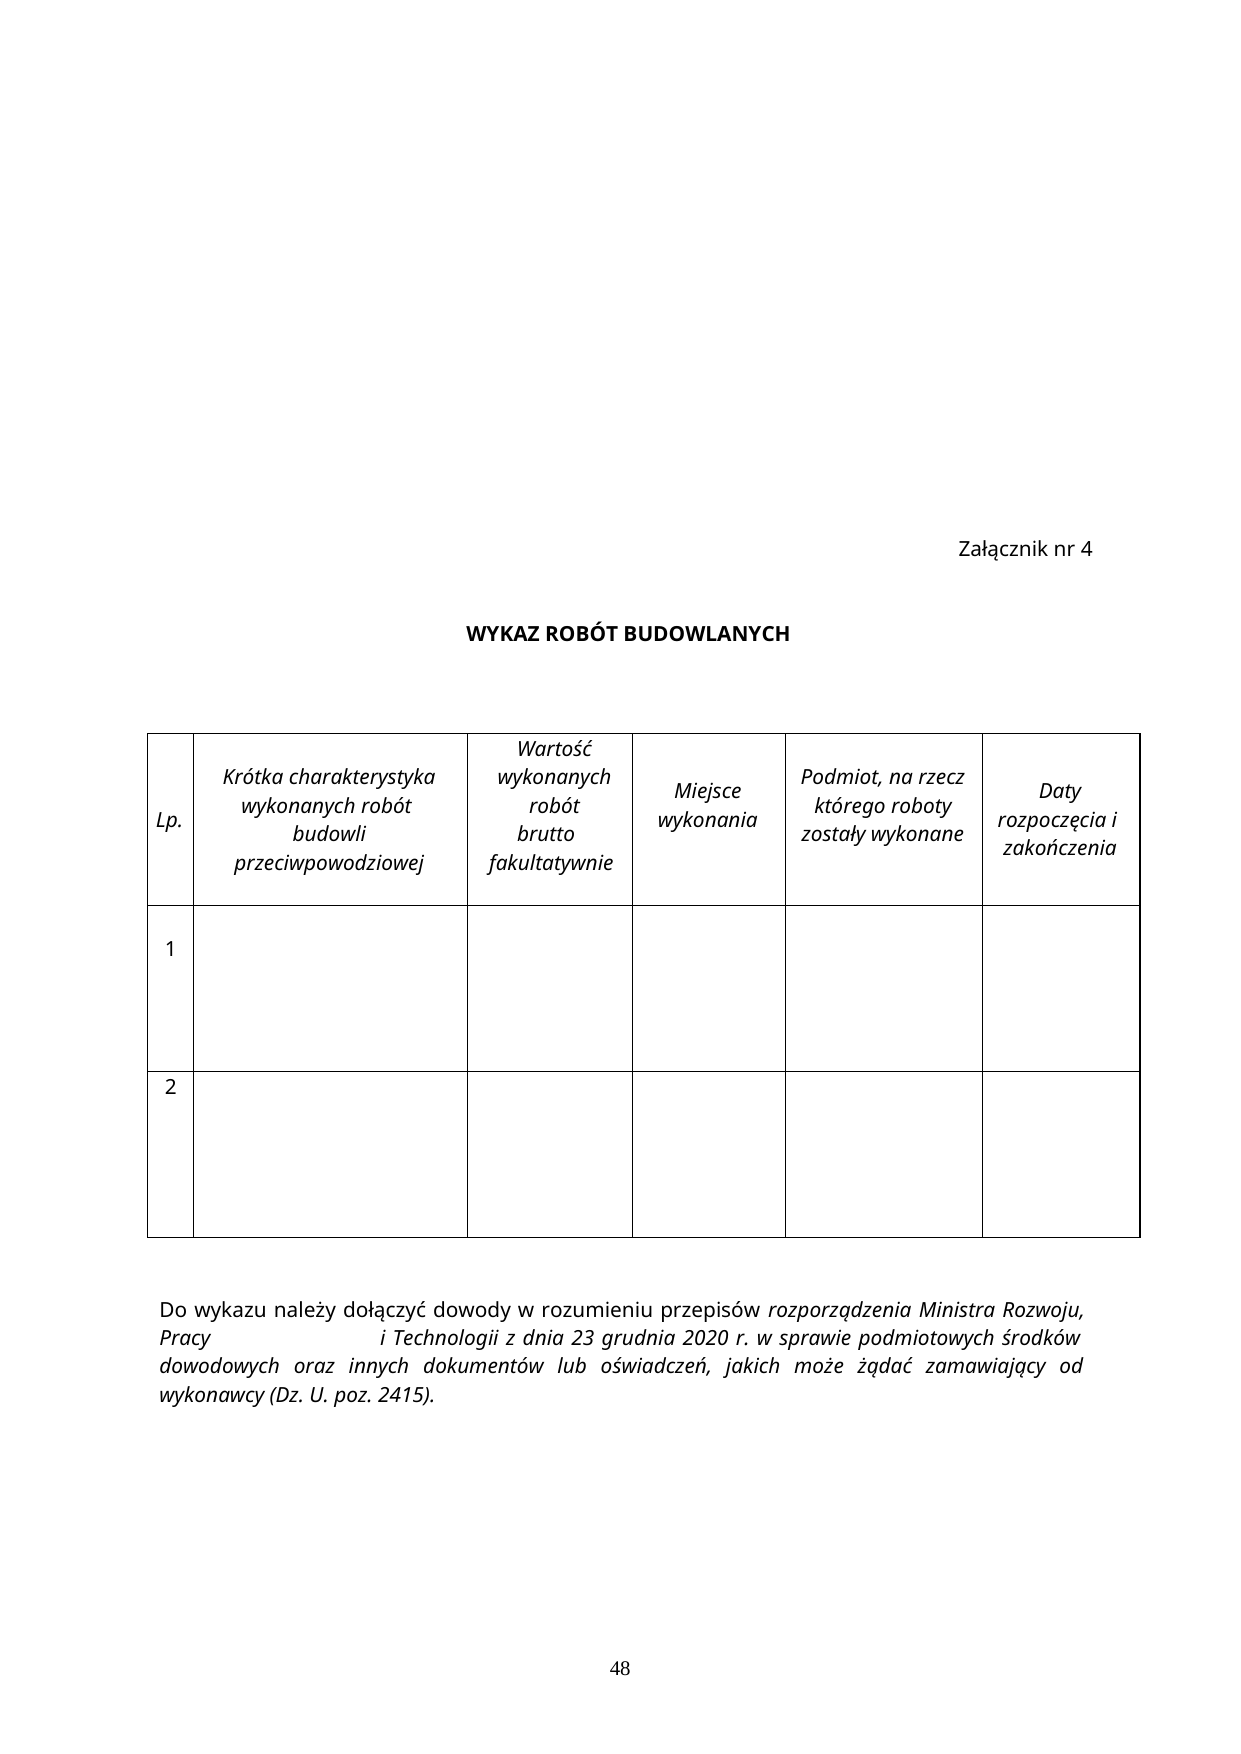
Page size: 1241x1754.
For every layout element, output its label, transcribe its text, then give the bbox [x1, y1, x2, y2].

table_cell [983, 1072, 1139, 1237]
table_cell [194, 1072, 467, 1237]
table_cell [633, 906, 785, 1071]
table_header Miejsce wykonania [633, 734, 785, 905]
table_cell [468, 906, 632, 1071]
table_cell [983, 906, 1139, 1071]
table_cell [786, 1072, 982, 1237]
table_header Daty rozpoczęcia i zakończenia [983, 734, 1139, 905]
table_cell [194, 906, 467, 1071]
table_cell [786, 906, 982, 1071]
table_header Lp. [148, 734, 193, 905]
text Do wykazu należy dołączyć dowody w rozumieniu przepisów rozporządzenia Ministra Rozwoju, Pracy i Technologii z dnia 23 grudnia 2020 r. w sprawie podmiotowych środków dowodowych oraz innych dokumentów lub oświadczeń, jakich może żądać zamawiający od wykonawcy (Dz. U. poz. 2415). [159, 1295, 1087, 1408]
text WYKAZ ROBÓT BUDOWLANYCH [159, 619, 1092, 648]
table_cell [468, 1072, 632, 1237]
table_cell [633, 1072, 785, 1237]
table_header Krótka charakterystyka wykonanych robót budowli przeciwpowodziowej [194, 734, 467, 905]
table_cell 2 [148, 1072, 193, 1237]
text Załącznik nr 4 [159, 534, 1092, 562]
table_header Wartość wykonanych robót brutto fakultatywnie [468, 734, 632, 905]
table_header Podmiot, na rzecz którego roboty zostały wykonane [786, 734, 982, 905]
table_cell 1 [148, 906, 193, 1071]
